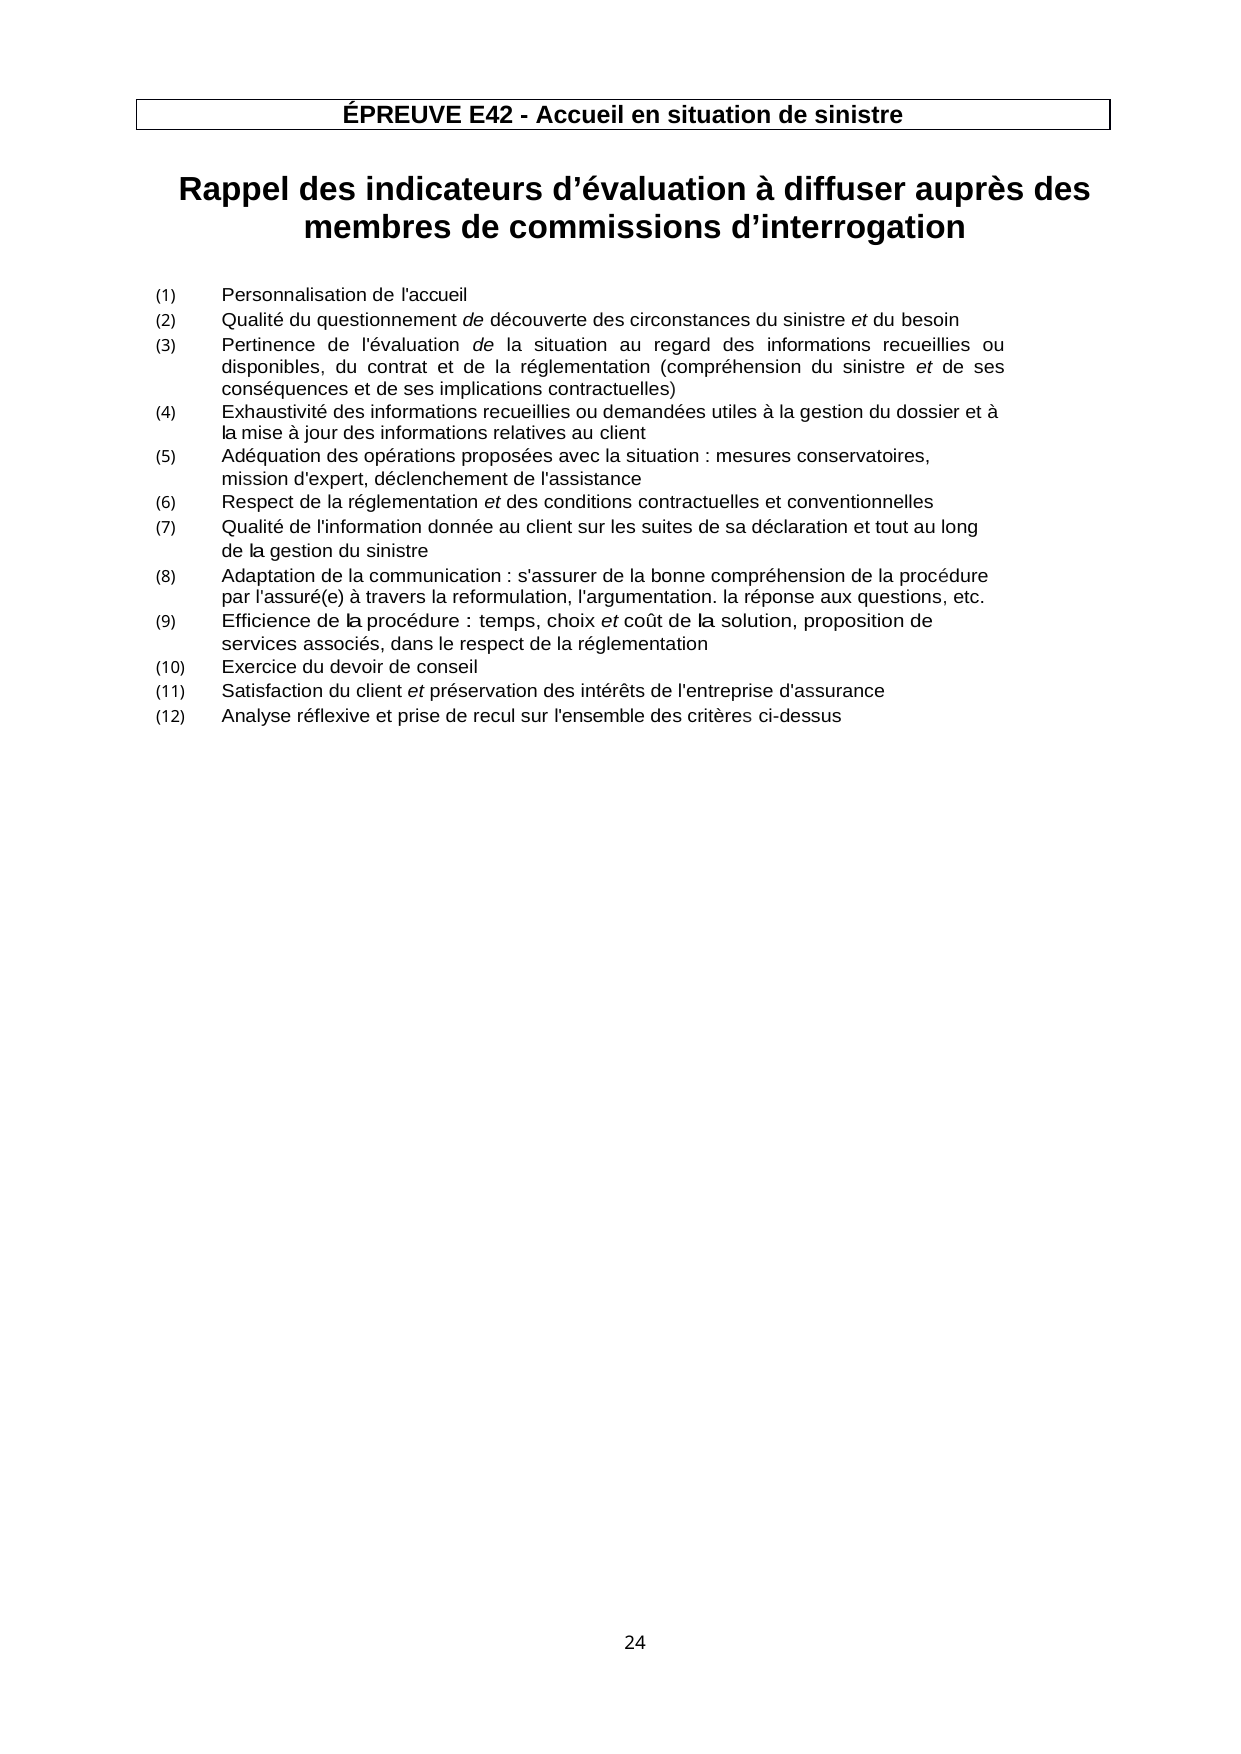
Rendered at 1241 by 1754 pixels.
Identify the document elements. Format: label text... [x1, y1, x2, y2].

text Rappel des indicateurs d’évaluation à diffuser auprès des membres de commissions d’interrogation [148, 168, 1122, 245]
list Qualité de l'information donnée au client sur les suites de sa déclaration et tout au long de la gestion du sinistre [156, 516, 1001, 562]
list Qualité du questionnement de découverte des circonstances du sinistre et du besoin [156, 309, 1122, 331]
list Exhaustivité des informations recueillies ou demandées utiles à la gestion du dossier et à la mise à jour des informations relatives au client [156, 401, 1000, 443]
list Analyse réflexive et prise de recul sur l'ensemble des critères ci-dessus [156, 705, 1122, 728]
list Personnalisation de l'accueil [156, 284, 1122, 307]
list Pertinence de l'évaluation de la situation au regard des informations recueillies ou disponibles, du contrat et de la réglementation (compréhension du sinistre et de ses conséquences et de ses implications contractuelles) [156, 333, 1004, 399]
list Satisfaction du client et préservation des intérêts de l'entreprise d'assurance [156, 680, 1122, 703]
list Efficience de la procédure : temps, choix et coût de la solution, proposition de services associés, dans le respect de la réglementation [156, 609, 1000, 654]
list Respect de la réglementation et des conditions contractuelles et conventionnelles [156, 491, 1122, 513]
list Exercice du devoir de conseil [156, 655, 1122, 678]
table_header ÉPREUVE E42 - Accueil en situation de sinistre [137, 100, 1109, 129]
list Adéquation des opérations proposées avec la situation : mesures conservatoires, mission d'expert, déclenchement de l'assistance [156, 445, 1001, 489]
list Adaptation de la communication : s'assurer de la bonne compréhension de la procédure par l'assuré(e) à travers la reformulation, l'argumentation. la réponse aux questions, etc. [156, 564, 1001, 608]
